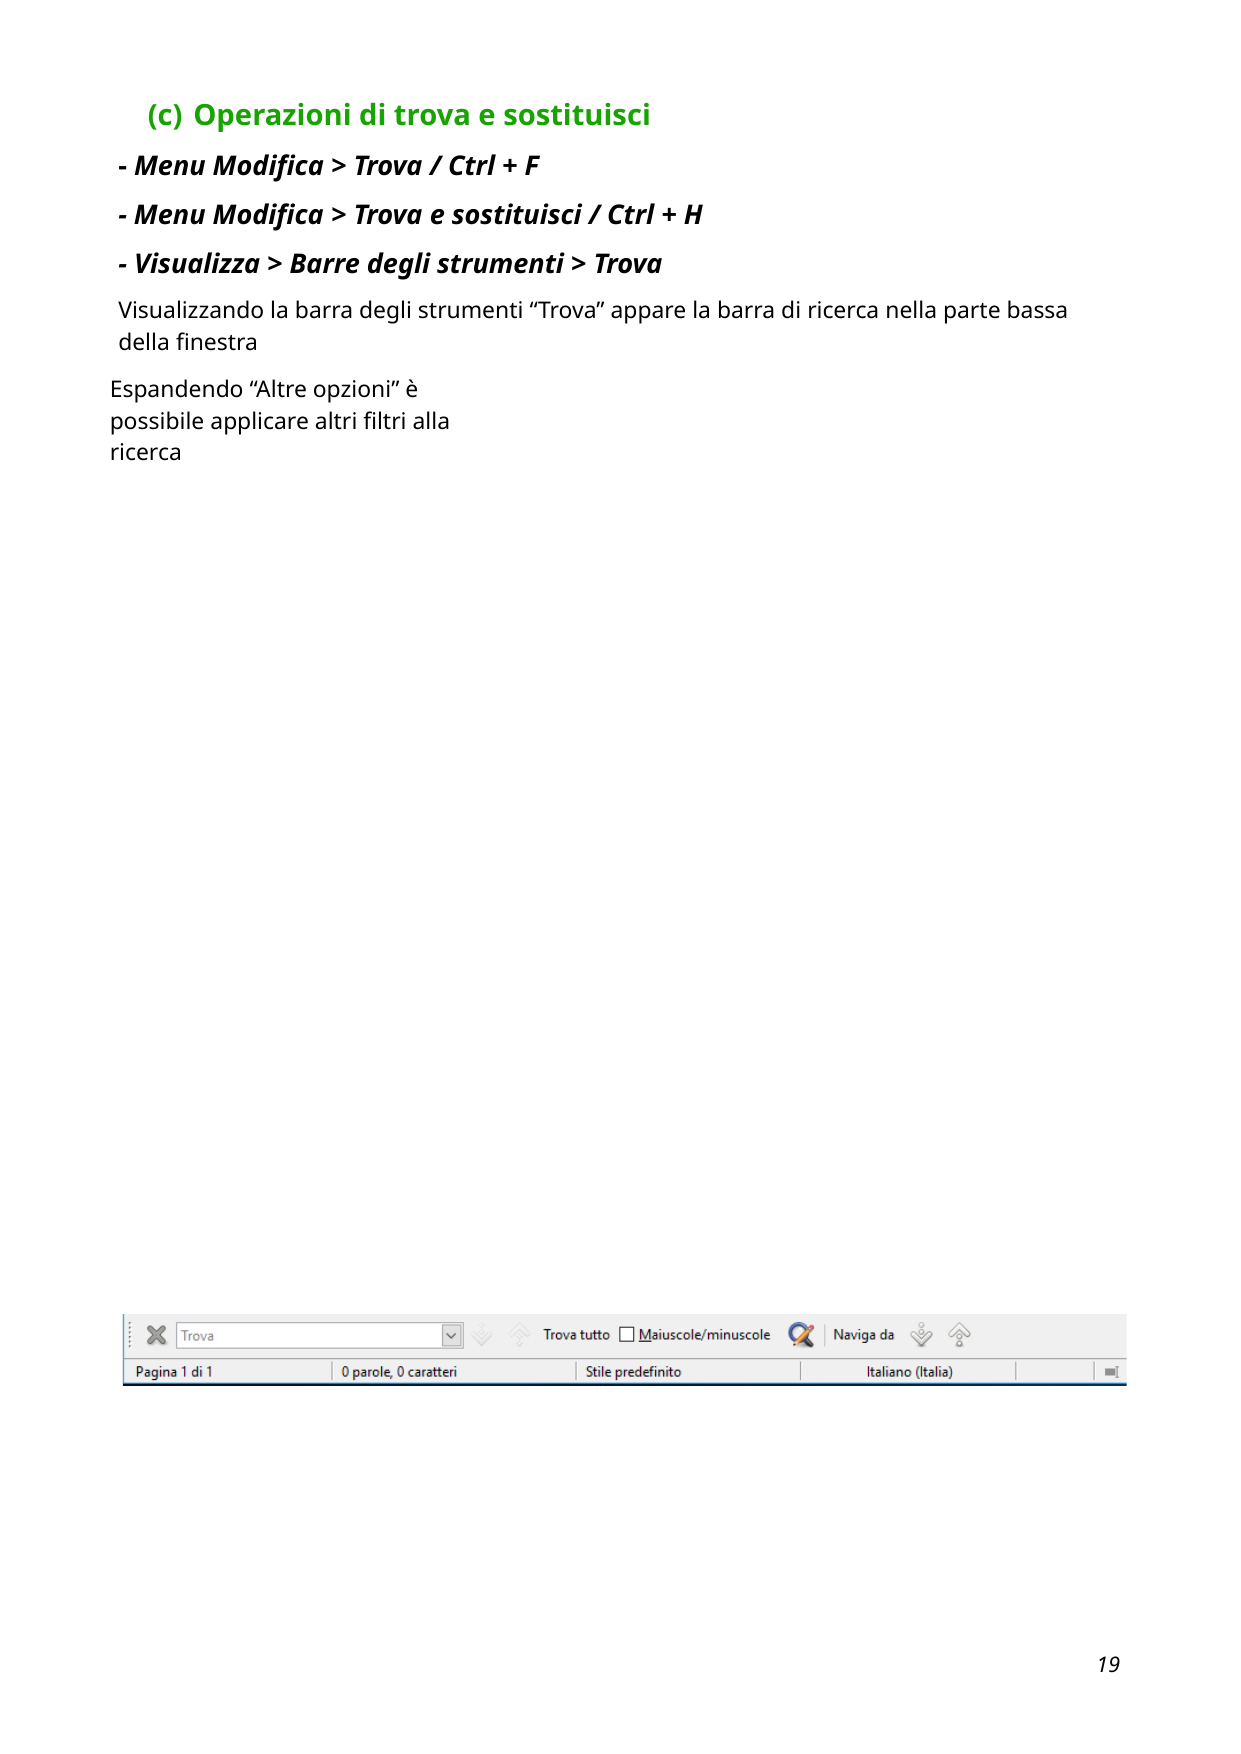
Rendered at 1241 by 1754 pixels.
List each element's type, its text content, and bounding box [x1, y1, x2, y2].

text - Menu Modifica > Trova e sostituisci / Ctrl + H [118, 195, 1122, 232]
subtitle Operazioni di trova e sostituisci [148, 94, 1122, 134]
text Visualizzando la barra degli strumenti “Trova” appare la barra di ricerca nella parte bassa della finestra [118, 294, 1122, 357]
text - Visualizza > Barre degli strumenti > Trova [118, 245, 1122, 282]
picture [122, 1314, 1127, 1386]
text - Menu Modifica > Trova / Ctrl + F [118, 146, 1122, 183]
